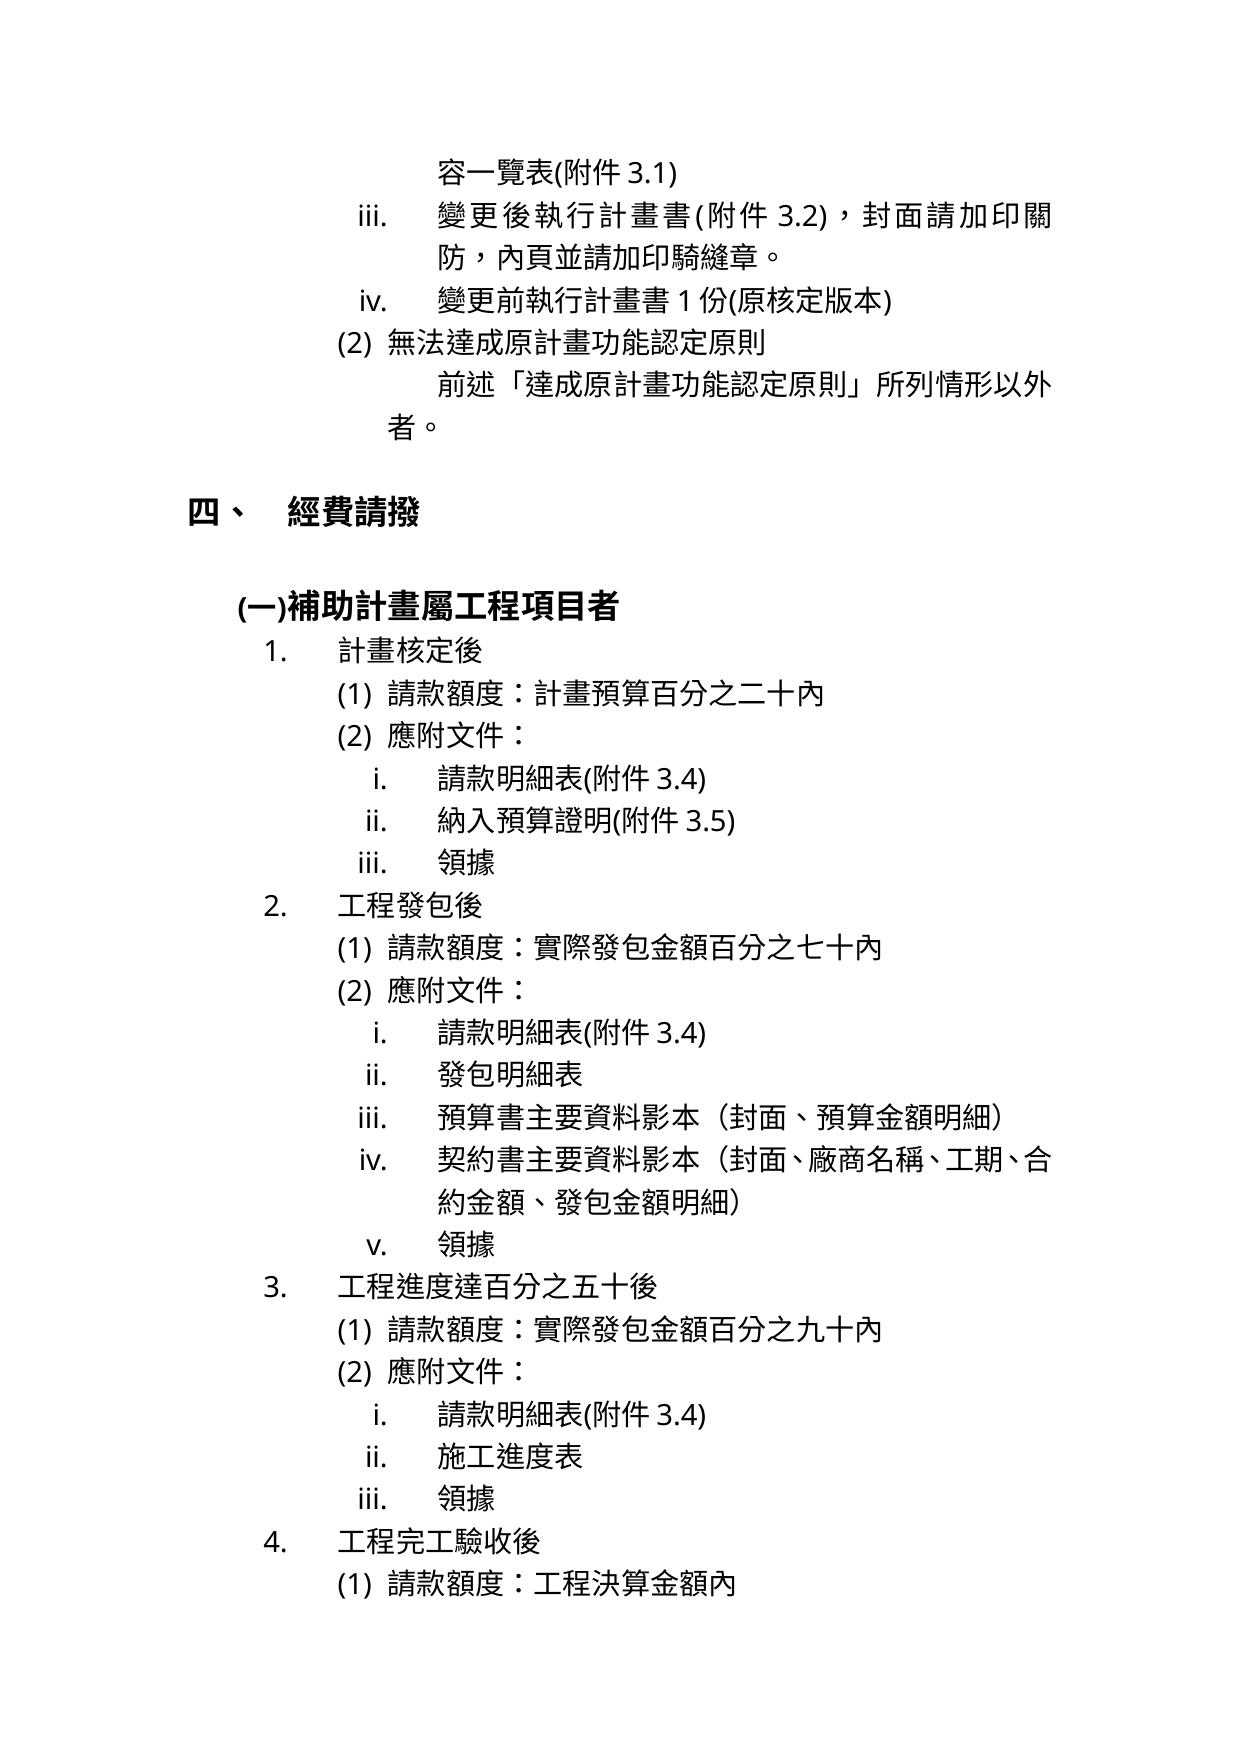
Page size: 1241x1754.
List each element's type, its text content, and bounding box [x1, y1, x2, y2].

list 納入預算證明(附件3.5) [387, 798, 1053, 840]
list 應附文件： [337, 713, 1053, 755]
list 領據 [387, 1476, 1053, 1518]
list 請款額度：實際發包金額百分之九十內 [337, 1306, 1053, 1349]
list 工程發包後 [287, 882, 1053, 925]
list 經費請撥 [187, 486, 1053, 534]
list 請款額度：計畫預算百分之二十內 [337, 670, 1053, 713]
list 補助計畫屬工程項目者 [237, 580, 1053, 628]
list 工程完工驗收後 [287, 1518, 1053, 1561]
list 計畫核定後 [287, 628, 1053, 670]
list 請款明細表(附件3.4) [387, 1009, 1053, 1052]
list 請款明細表(附件3.4) [387, 755, 1053, 798]
list 請款額度：實際發包金額百分之七十內 [337, 925, 1053, 967]
list 施工進度表 [387, 1433, 1053, 1476]
list 工程進度達百分之五十後 [287, 1264, 1053, 1306]
list 發包明細表 [387, 1052, 1053, 1094]
list 請款明細表(附件3.4) [387, 1391, 1053, 1433]
text 前述「達成原計畫功能認定原則」所列情形以外者。 [387, 362, 1053, 446]
list 無法達成原計畫功能認定原則 [337, 319, 1053, 362]
list 預算書主要資料影本（封面、預算金額明細） [387, 1094, 1053, 1137]
list 請款額度：工程決算金額內 [337, 1561, 1053, 1603]
list 變更後執行計畫書(附件3.2)，封面請加印關防，內頁並請加印騎縫章。 [387, 192, 1053, 277]
list 契約書主要資料影本（封面、廠商名稱、工期、合約金額、發包金額明細） [387, 1137, 1053, 1221]
list 領據 [387, 840, 1053, 882]
list 應附文件： [337, 1349, 1053, 1391]
list 應附文件： [337, 967, 1053, 1009]
list 容一覽表(附件3.1) [387, 150, 1053, 192]
list 領據 [387, 1221, 1053, 1264]
list 變更前執行計畫書1份(原核定版本) [387, 277, 1053, 319]
